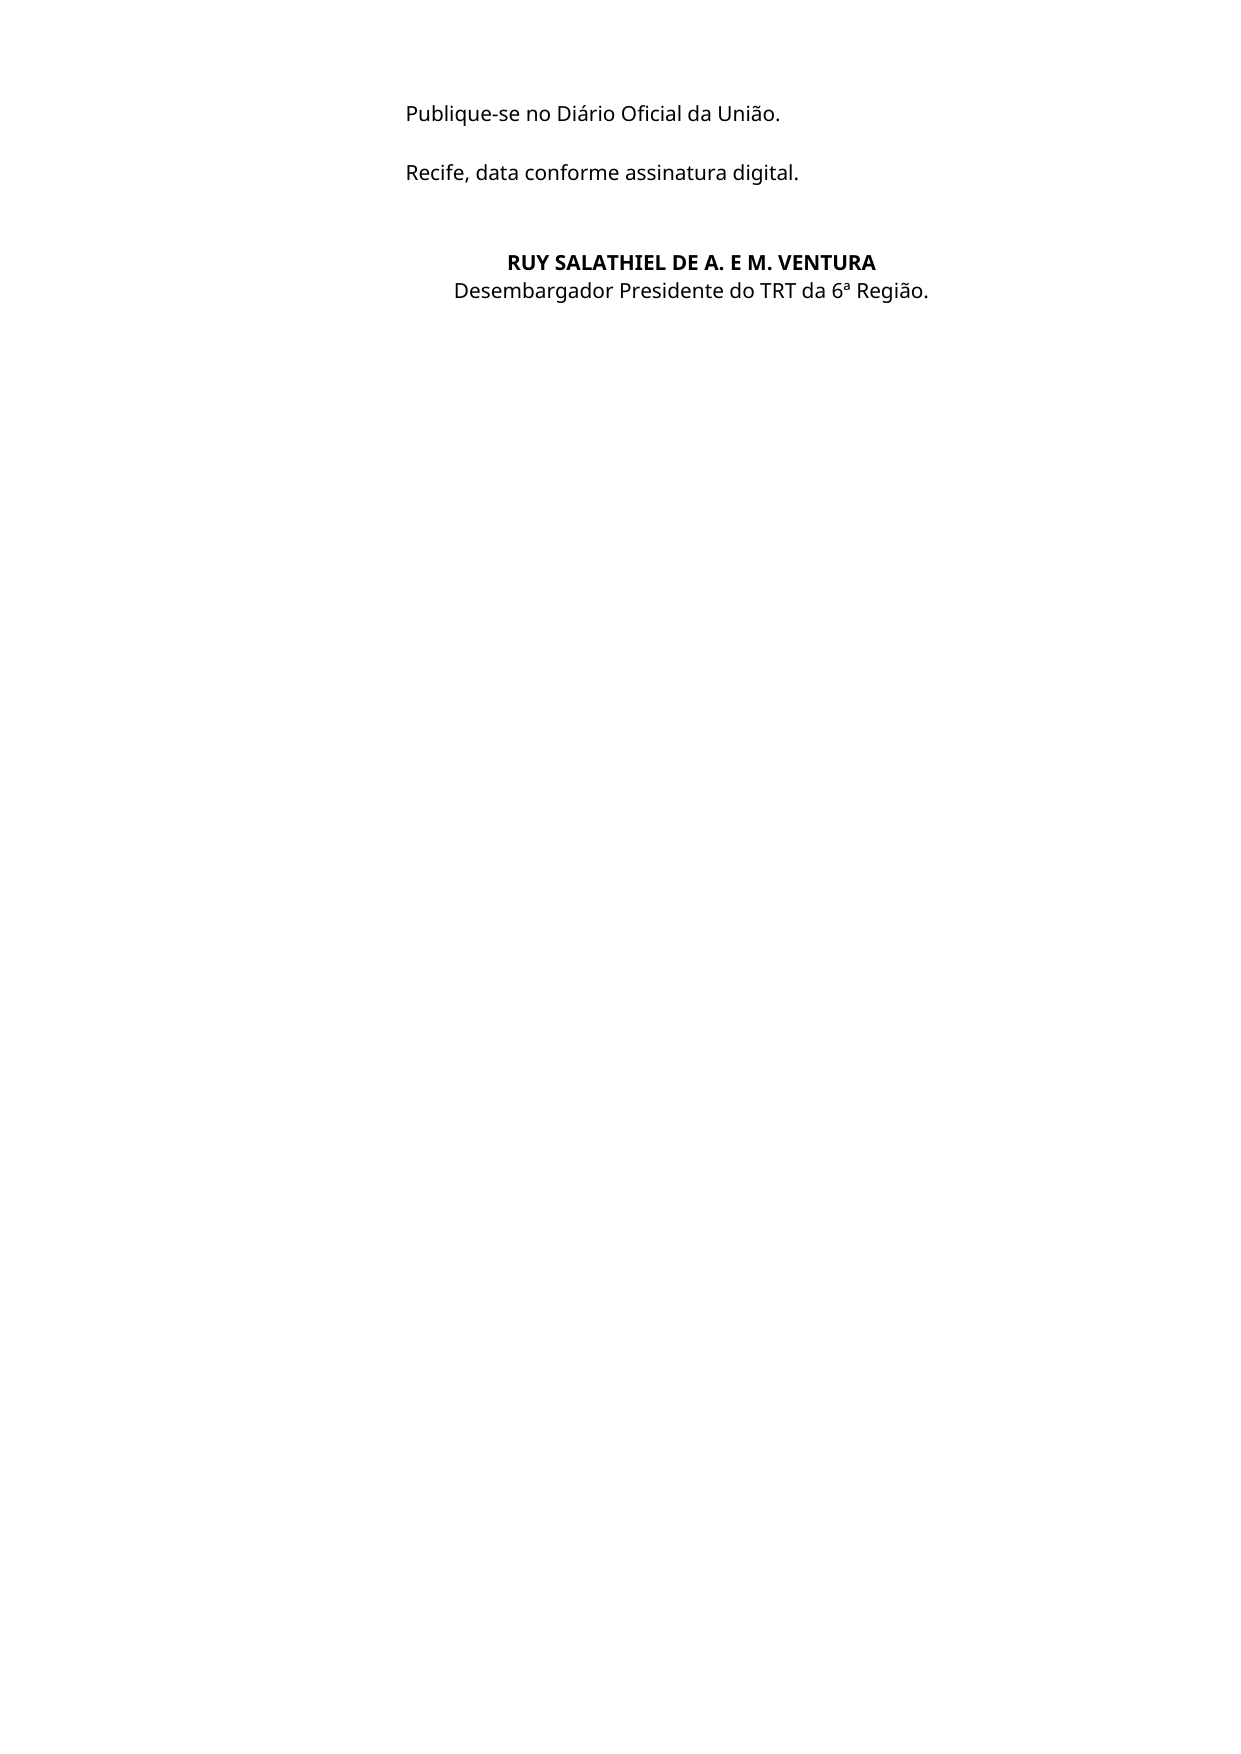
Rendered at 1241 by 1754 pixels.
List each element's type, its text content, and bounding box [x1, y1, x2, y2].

list RUY SALATHIEL DE A. E M. VENTURA [180, 248, 1127, 276]
list Desembargador Presidente do TRT da 6ª Região. [180, 276, 1127, 305]
text Recife, data conforme assinatura digital. [180, 158, 1127, 187]
text Publique-se no Diário Oficial da União. [180, 99, 1127, 128]
